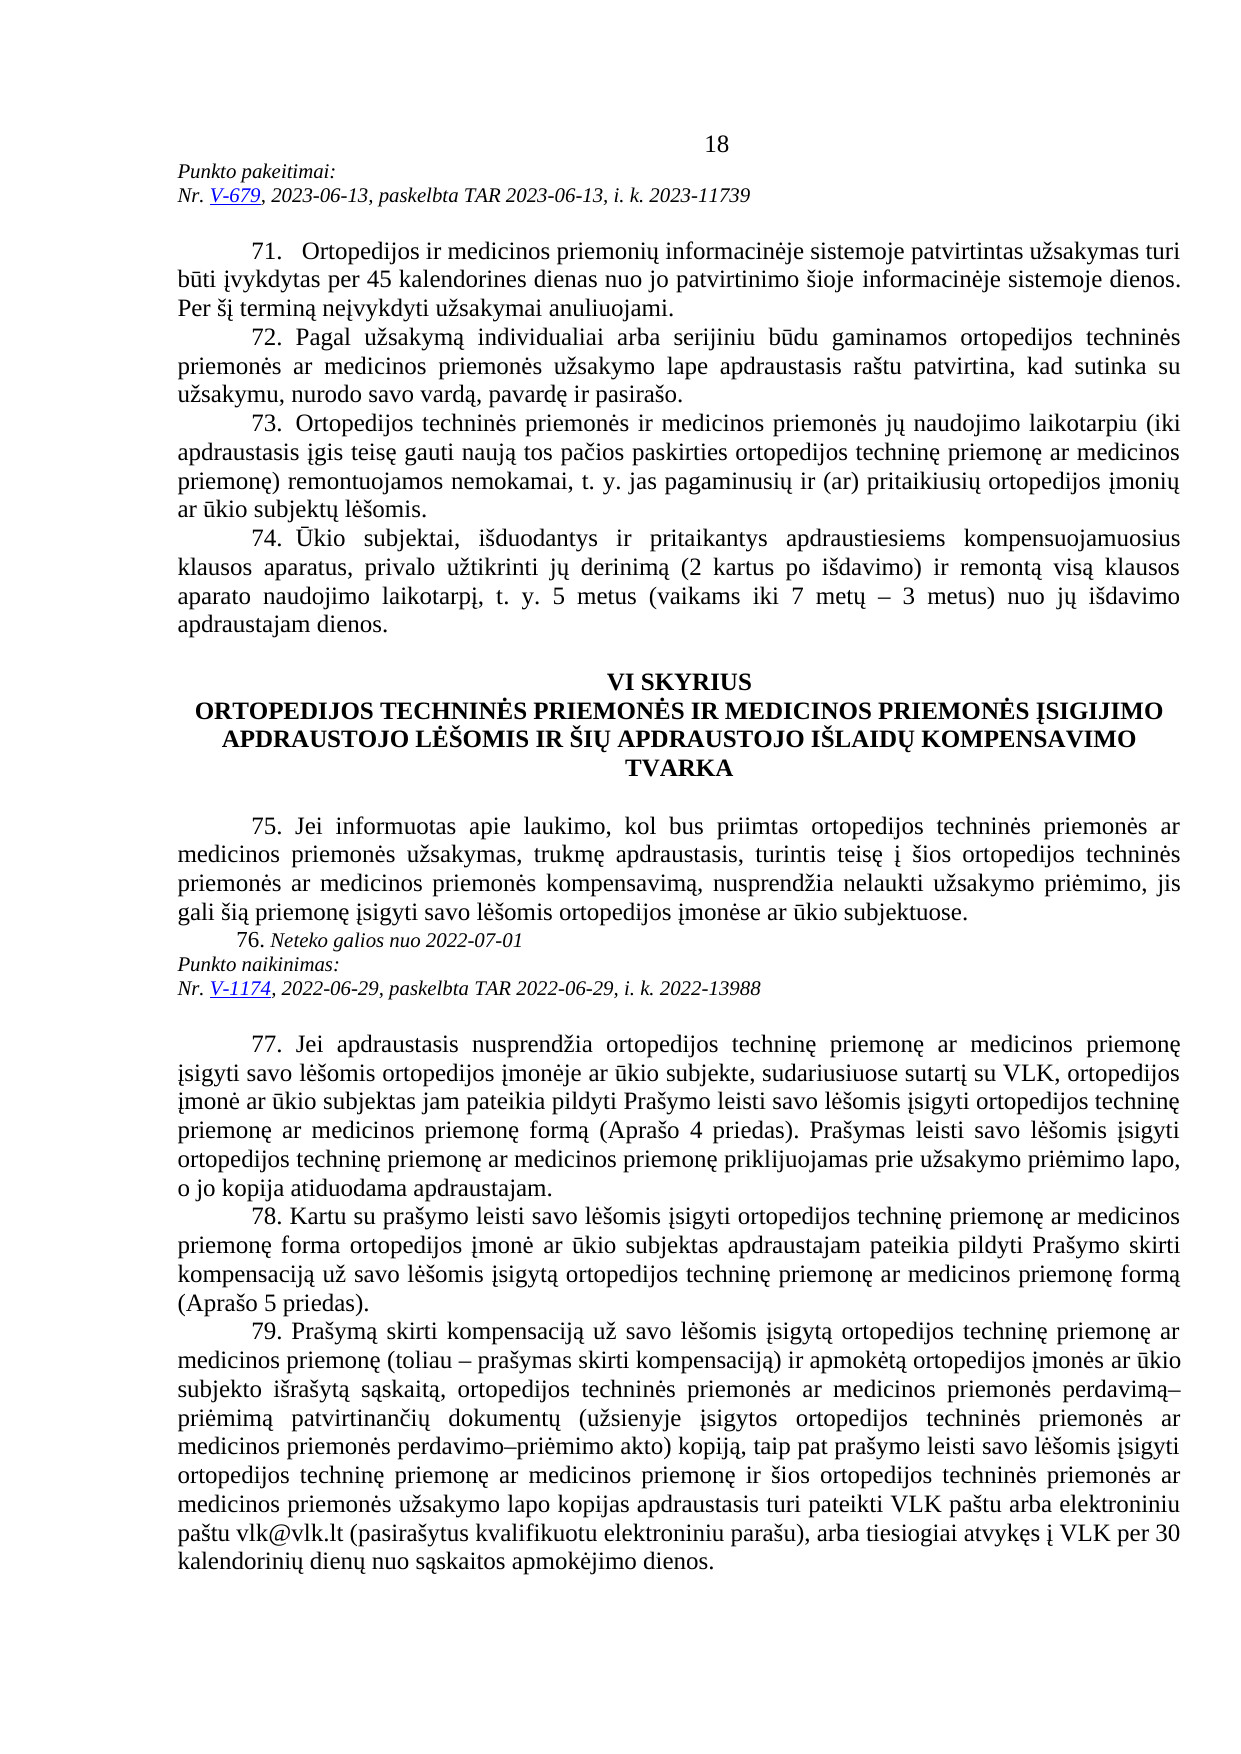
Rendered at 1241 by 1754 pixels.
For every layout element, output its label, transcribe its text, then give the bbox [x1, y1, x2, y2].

text 78. Kartu su prašymo leisti savo lėšomis įsigyti ortopedijos techninę priemonę ar medicinos priemonę forma ortopedijos įmonė ar ūkio subjektas apdraustajam pateikia pildyti Prašymo skirti kompensaciją už savo lėšomis įsigytą ortopedijos techninę priemonę ar medicinos priemonę formą (Aprašo 5 priedas). [177, 1201, 1181, 1316]
text 72. Pagal užsakymą individualiai arba serijiniu būdu gaminamos ortopedijos techninės priemonės ar medicinos priemonės užsakymo lape apdraustasis raštu patvirtina, kad sutinka su užsakymu, nurodo savo vardą, pavardę ir pasirašo. [177, 322, 1181, 408]
text Nr. V-1174, 2022-06-29, paskelbta TAR 2022-06-29, i. k. 2022-13988 [177, 976, 1181, 1000]
text 75. Jei informuotas apie laukimo, kol bus priimtas ortopedijos techninės priemonės ar medicinos priemonės užsakymas, trukmę apdraustasis, turintis teisę į šios ortopedijos techninės priemonės ar medicinos priemonės kompensavimą, nusprendžia nelaukti užsakymo priėmimo, jis gali šią priemonę įsigyti savo lėšomis ortopedijos įmonėse ar ūkio subjektuose. [177, 811, 1181, 926]
text 77. Jei apdraustasis nusprendžia ortopedijos techninę priemonę ar medicinos priemonę įsigyti savo lėšomis ortopedijos įmonėje ar ūkio subjekte, sudariusiuose sutartį su VLK, ortopedijos įmonė ar ūkio subjektas jam pateikia pildyti Prašymo leisti savo lėšomis įsigyti ortopedijos techninę priemonę ar medicinos priemonę formą (Aprašo 4 priedas). Prašymas leisti savo lėšomis įsigyti ortopedijos techninę priemonę ar medicinos priemonę priklijuojamas prie užsakymo priėmimo lapo, o jo kopija atiduodama apdraustajam. [177, 1029, 1181, 1201]
text Punkto pakeitimai: [177, 159, 1181, 183]
text 76. Neteko galios nuo 2022-07-01 [177, 926, 1181, 952]
text 71. Ortopedijos ir medicinos priemonių informacinėje sistemoje patvirtintas užsakymas turi būti įvykdytas per 45 kalendorines dienas nuo jo patvirtinimo šioje informacinėje sistemoje dienos. Per šį terminą neįvykdyti užsakymai anuliuojami. [177, 236, 1181, 322]
text VI SKYRIUS [177, 667, 1181, 696]
text Punkto naikinimas: [177, 952, 1181, 976]
text 79. Prašymą skirti kompensaciją už savo lėšomis įsigytą ortopedijos techninę priemonę ar medicinos priemonę (toliau – prašymas skirti kompensaciją) ir apmokėtą ortopedijos įmonės ar ūkio subjekto išrašytą sąskaitą, ortopedijos techninės priemonės ar medicinos priemonės perdavimą–priėmimą patvirtinančių dokumentų (užsienyje įsigytos ortopedijos techninės priemonės ar medicinos priemonės perdavimo–priėmimo akto) kopiją, taip pat prašymo leisti savo lėšomis įsigyti ortopedijos techninę priemonę ar medicinos priemonę ir šios ortopedijos techninės priemonės ar medicinos priemonės užsakymo lapo kopijas apdraustasis turi pateikti VLK paštu arba elektroniniu paštu vlk@vlk.lt (pasirašytus kvalifikuotu elektroniniu parašu), arba tiesiogiai atvykęs į VLK per 30 kalendorinių dienų nuo sąskaitos apmokėjimo dienos. [177, 1316, 1181, 1575]
text 73. Ortopedijos techninės priemonės ir medicinos priemonės jų naudojimo laikotarpiu (iki apdraustasis įgis teisę gauti naują tos pačios paskirties ortopedijos techninę priemonę ar medicinos priemonę) remontuojamos nemokamai, t. y. jas pagaminusių ir (ar) pritaikiusių ortopedijos įmonių ar ūkio subjektų lėšomis. [177, 408, 1181, 523]
text 74. Ūkio subjektai, išduodantys ir pritaikantys apdraustiesiems kompensuojamuosius klausos aparatus, privalo užtikrinti jų derinimą (2 kartus po išdavimo) ir remontą visą klausos aparato naudojimo laikotarpį, t. y. 5 metus (vaikams iki 7 metų – 3 metus) nuo jų išdavimo apdraustajam dienos. [177, 523, 1181, 638]
text Nr. V-679, 2023-06-13, paskelbta TAR 2023-06-13, i. k. 2023-11739 [177, 183, 1181, 207]
text ORTOPEDIJOS TECHNINĖS PRIEMONĖS IR MEDICINOS PRIEMONĖS ĮSIGIJIMO APDRAUSTOJO LĖŠOMIS IR ŠIŲ APDRAUSTOJO IŠLAIDŲ KOMPENSAVIMO TVARKA [177, 696, 1181, 782]
